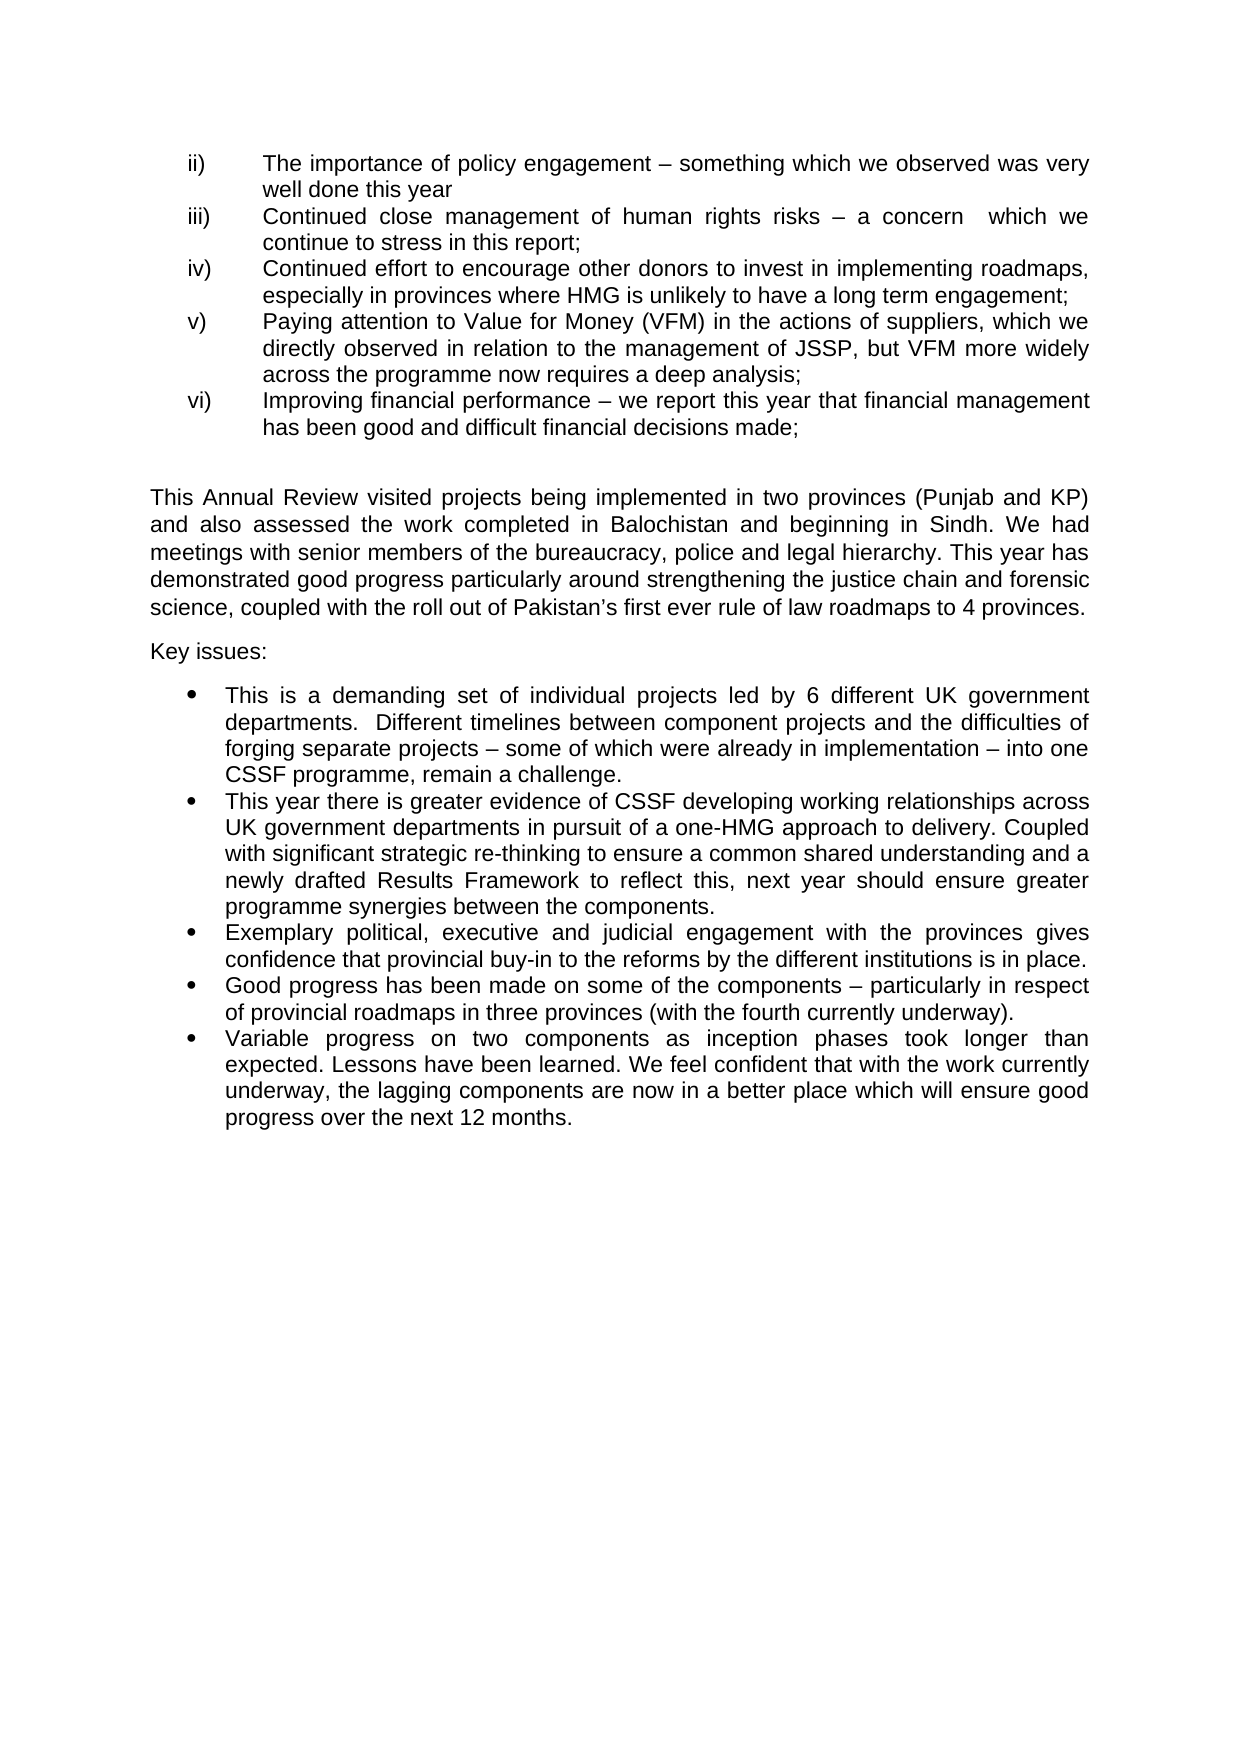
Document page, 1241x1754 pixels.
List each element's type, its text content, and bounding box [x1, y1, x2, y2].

text Key issues: [150, 638, 1090, 664]
list Improving financial performance – we report this year that financial management has been good and difficult financial decisions made; [187, 387, 1090, 440]
list Continued effort to encourage other donors to invest in implementing roadmaps, especially in provinces where HMG is unlikely to have a long term engagement; [187, 255, 1090, 308]
list Paying attention to Value for Money (VFM) in the actions of suppliers, which we directly observed in relation to the management of JSSP, but VFM more widely across the programme now requires a deep analysis; [187, 308, 1090, 387]
list Good progress has been made on some of the components – particularly in respect of provincial roadmaps in three provinces (with the fourth currently underway). [187, 972, 1090, 1025]
list This is a demanding set of individual projects led by 6 different UK government departments. Different timelines between component projects and the difficulties of forging separate projects – some of which were already in implementation – into one CSSF programme, remain a challenge. [187, 682, 1090, 788]
list Continued close management of human rights risks – a concern which we continue to stress in this report; [187, 203, 1090, 255]
list Variable progress on two components as inception phases took longer than expected. Lessons have been learned. We feel confident that with the work currently underway, the lagging components are now in a better place which will ensure good progress over the next 12 months. [187, 1025, 1090, 1130]
list Exemplary political, executive and judicial engagement with the provinces gives confidence that provincial buy-in to the reforms by the different institutions is in place. [187, 919, 1090, 972]
text This Annual Review visited projects being implemented in two provinces (Punjab and KP) and also assessed the work completed in Balochistan and beginning in Sindh. We had meetings with senior members of the bureaucracy, police and legal hierarchy. This year has demonstrated good progress particularly around strengthening the justice chain and forensic science, coupled with the roll out of Pakistan’s first ever rule of law roadmaps to 4 provinces. [150, 484, 1090, 620]
list The importance of policy engagement – something which we observed was very well done this year [187, 150, 1090, 203]
list This year there is greater evidence of CSSF developing working relationships across UK government departments in pursuit of a one-HMG approach to delivery. Coupled with significant strategic re-thinking to ensure a common shared understanding and a newly drafted Results Framework to reflect this, next year should ensure greater programme synergies between the components. [187, 788, 1090, 919]
